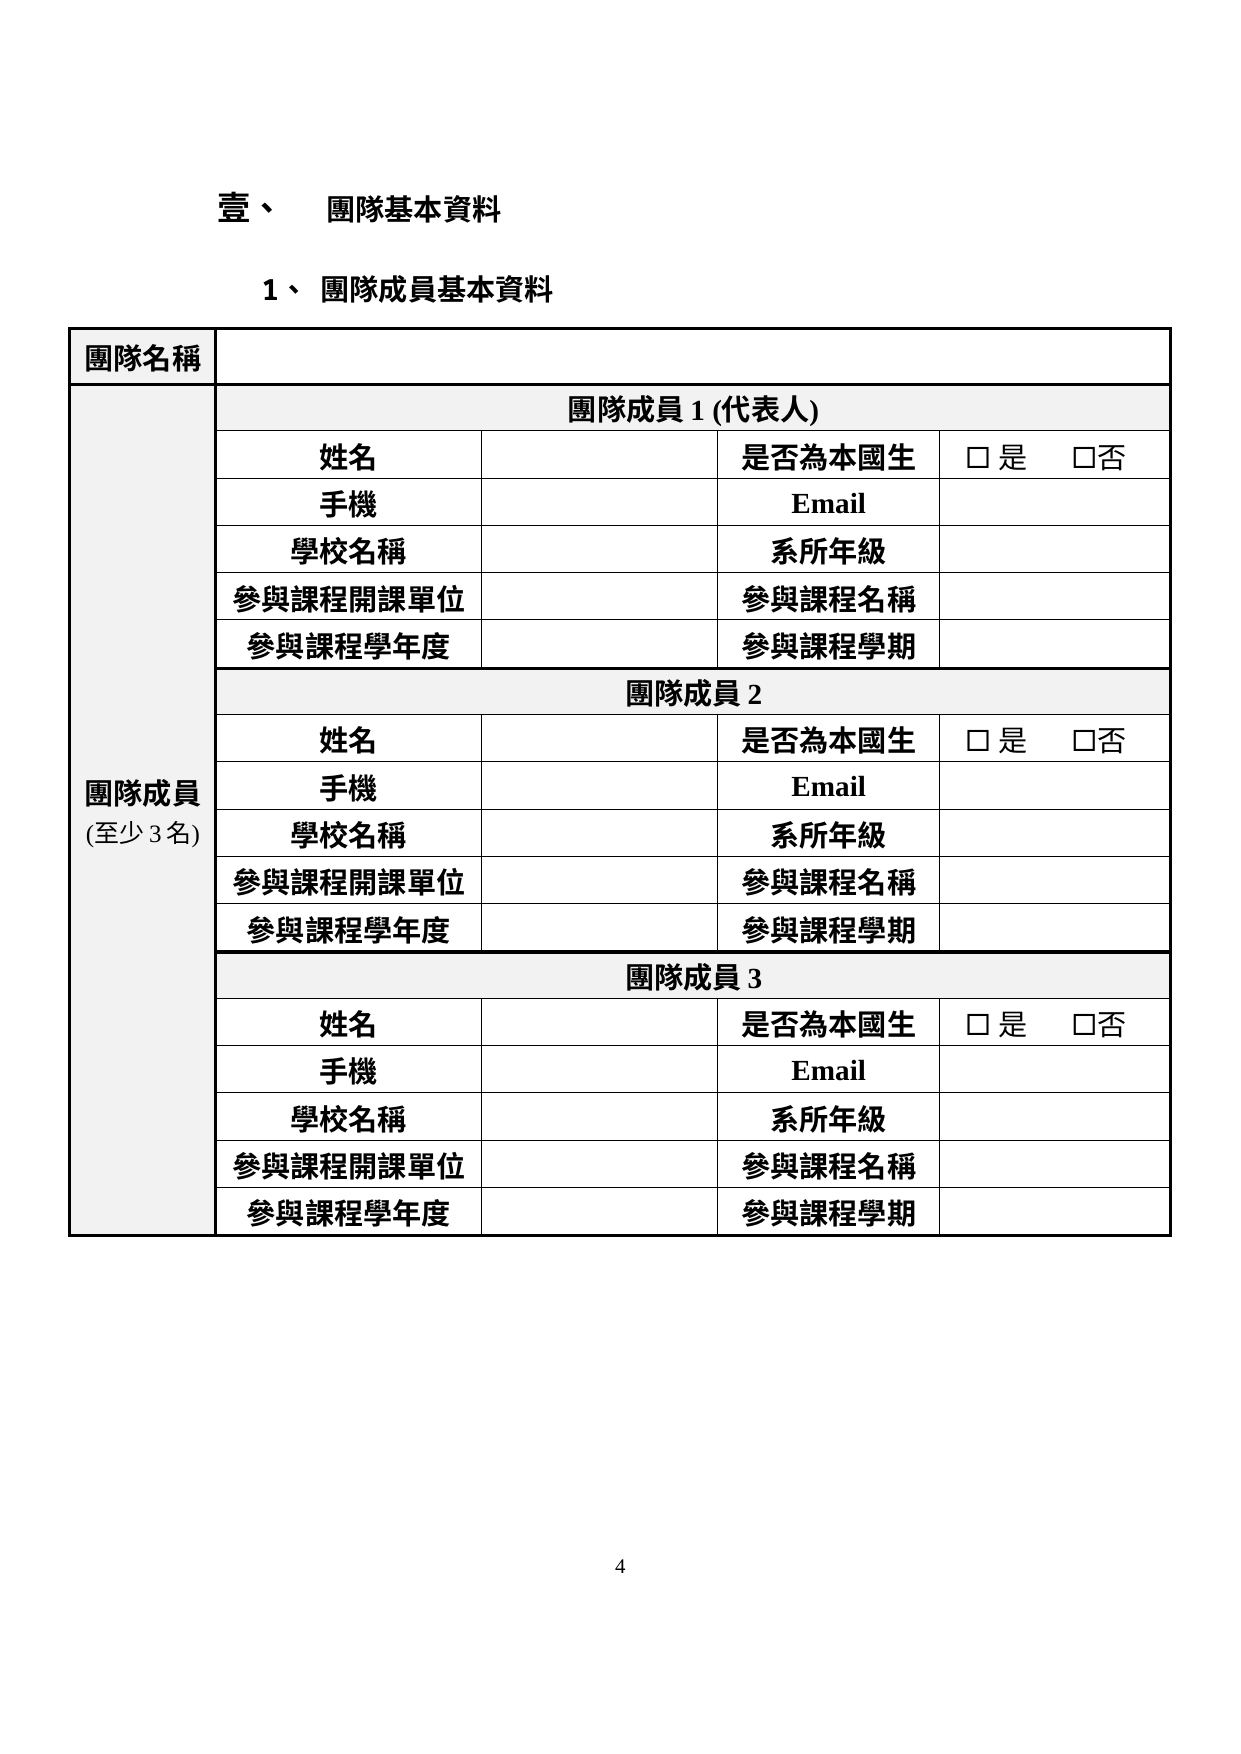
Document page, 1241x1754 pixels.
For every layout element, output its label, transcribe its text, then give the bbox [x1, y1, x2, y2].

table_cell 是否為本國生 [718, 999, 939, 1045]
table_cell [940, 1046, 1169, 1092]
table_cell [482, 999, 717, 1045]
table_cell 參與課程學年度 [217, 1188, 481, 1234]
table_cell [482, 526, 717, 572]
table_cell [940, 1188, 1169, 1234]
table_cell [940, 810, 1169, 856]
table_cell [482, 431, 717, 477]
table_cell 參與課程學年度 [217, 620, 481, 667]
table_cell [482, 479, 717, 525]
table_cell  是 否 [940, 715, 1169, 761]
table_cell 學校名稱 [217, 810, 481, 856]
table_cell 參與課程學期 [718, 620, 939, 667]
table_cell 系所年級 [718, 1093, 939, 1139]
table_cell 手機 [217, 1046, 481, 1092]
table_cell 是否為本國生 [718, 715, 939, 761]
table_cell [482, 715, 717, 761]
table_cell Email [718, 1046, 939, 1092]
table_cell [482, 857, 717, 903]
table_cell 是否為本國生 [718, 431, 939, 477]
table_cell 參與課程名稱 [718, 1141, 939, 1187]
table_cell [940, 1093, 1169, 1139]
table_cell 參與課程開課單位 [217, 573, 481, 619]
table_cell 系所年級 [718, 810, 939, 856]
table_cell 參與課程開課單位 [217, 857, 481, 903]
table_header [217, 330, 1169, 383]
table_cell [482, 1188, 717, 1234]
table_cell [940, 904, 1169, 950]
table_cell [482, 810, 717, 856]
table_cell 團隊成員2 [217, 670, 1169, 714]
table_cell [482, 1046, 717, 1092]
table_cell [940, 1141, 1169, 1187]
table_cell  是 否 [940, 999, 1169, 1045]
table_cell 參與課程學年度 [217, 904, 481, 950]
table_cell Email [718, 479, 939, 525]
table_cell 姓名 [217, 999, 481, 1045]
table_cell [940, 620, 1169, 667]
table_cell [482, 573, 717, 619]
table_cell 手機 [217, 762, 481, 808]
table_cell 團隊成員3 [217, 954, 1169, 998]
table_cell [940, 526, 1169, 572]
table_cell [482, 620, 717, 667]
table_cell [482, 1141, 717, 1187]
table_cell 參與課程名稱 [718, 573, 939, 619]
table_cell  是 否 [940, 431, 1169, 477]
table_cell 參與課程學期 [718, 904, 939, 950]
table_cell Email [718, 762, 939, 808]
table_cell [482, 904, 717, 950]
table_cell 學校名稱 [217, 1093, 481, 1139]
table_cell [940, 573, 1169, 619]
table_cell 參與課程開課單位 [217, 1141, 481, 1187]
table_cell [940, 479, 1169, 525]
table_cell 參與課程名稱 [718, 857, 939, 903]
table_cell 姓名 [217, 431, 481, 477]
table_header 團隊名稱 [71, 330, 214, 383]
table_cell 團隊成員 (至少3名) [71, 386, 214, 1234]
table_cell [940, 857, 1169, 903]
table_cell [482, 1093, 717, 1139]
table_cell 參與課程學期 [718, 1188, 939, 1234]
table_cell [940, 762, 1169, 808]
table_cell 姓名 [217, 715, 481, 761]
table_cell [482, 762, 717, 808]
list 團隊成員基本資料 [261, 246, 1050, 308]
table_cell 學校名稱 [217, 526, 481, 572]
table_cell 團隊成員1 (代表人) [217, 386, 1169, 430]
list 團隊基本資料 [217, 165, 1050, 227]
table_cell 系所年級 [718, 526, 939, 572]
table_cell 手機 [217, 479, 481, 525]
